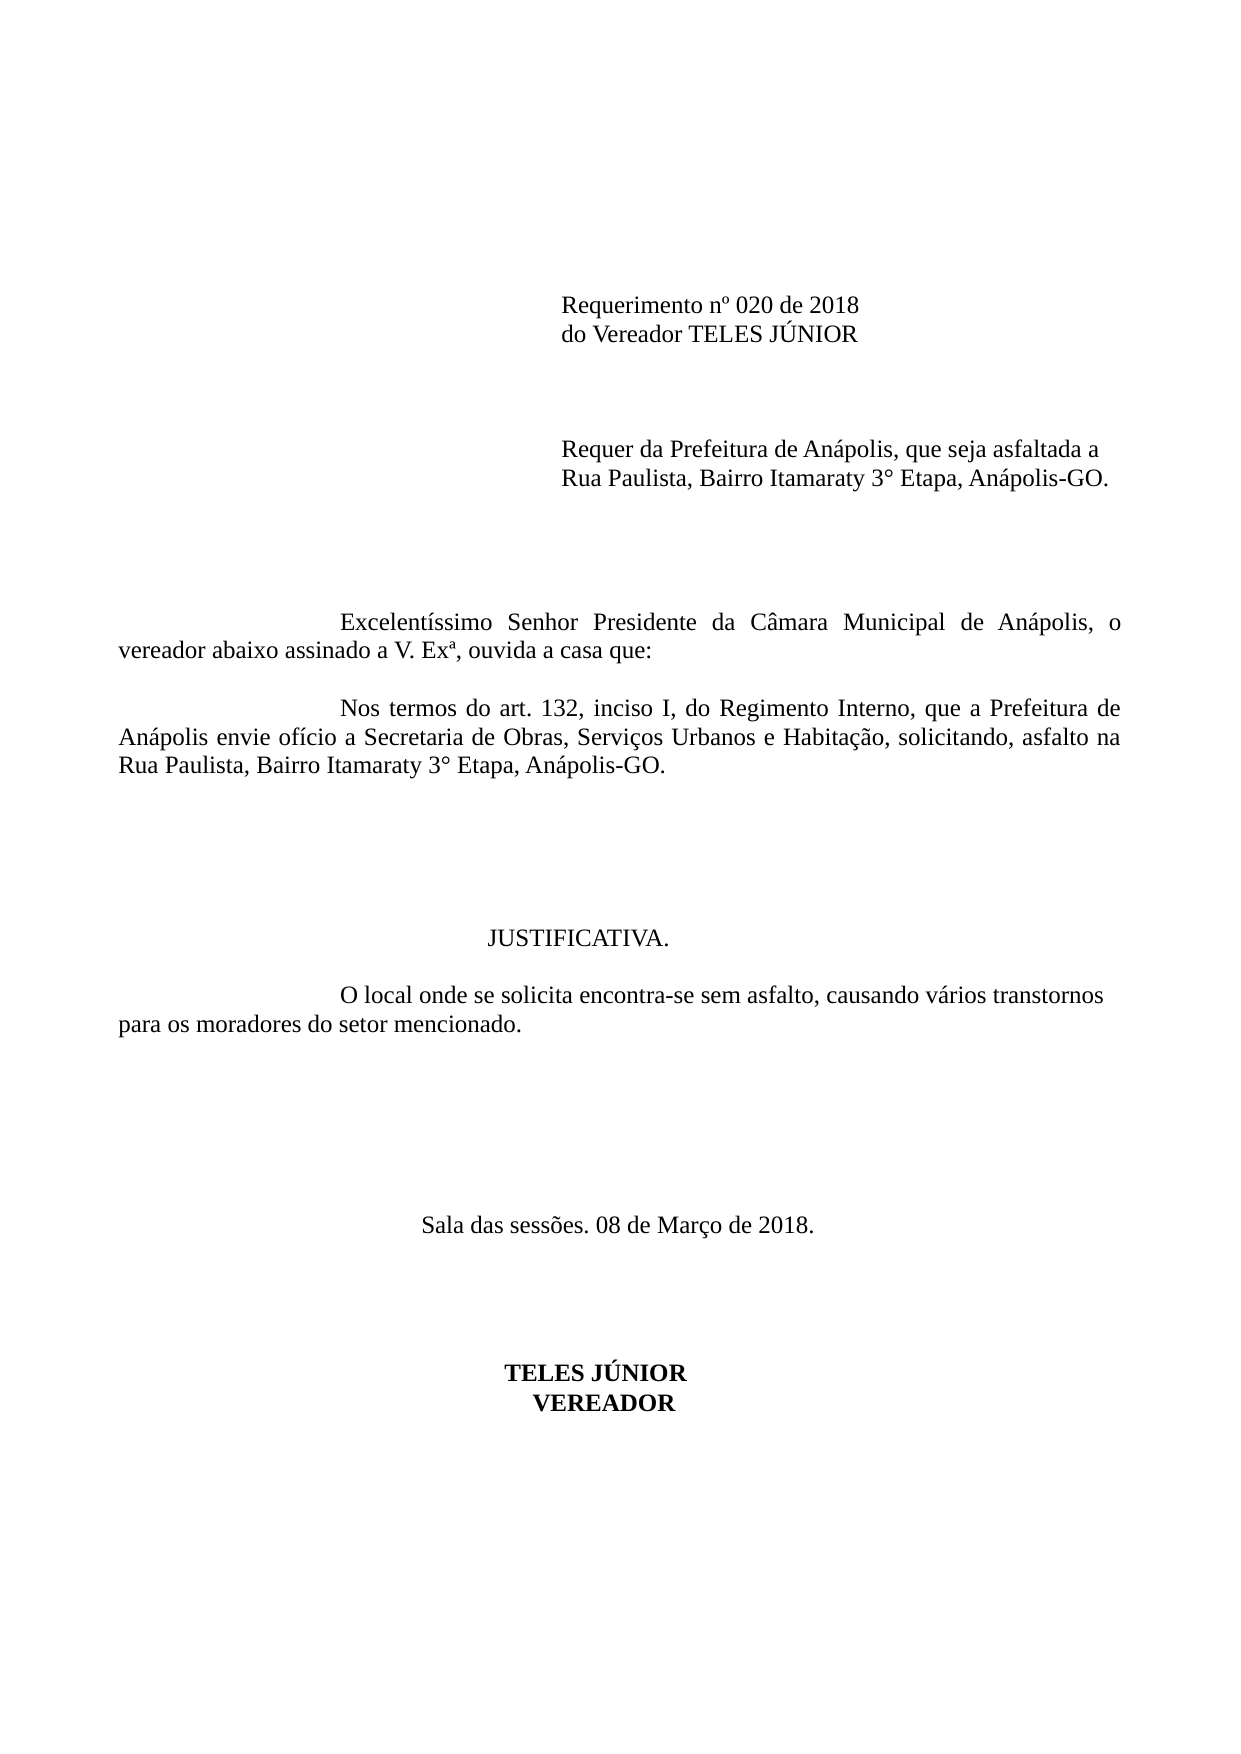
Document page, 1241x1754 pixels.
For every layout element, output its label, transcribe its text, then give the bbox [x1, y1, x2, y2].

text do Vereador TELES JÚNIOR [118, 319, 1122, 348]
text Excelentíssimo Senhor Presidente da Câmara Municipal de Anápolis, o vereador abaixo assinado a V. Exª, ouvida a casa que: [118, 607, 1122, 664]
text Sala das sessões. 08 de Março de 2018. [118, 1211, 1122, 1239]
text O local onde se solicita encontra-se sem asfalto, causando vários transtornos para os moradores do setor mencionado. [118, 981, 1122, 1038]
text JUSTIFICATIVA. [118, 923, 1122, 952]
text VEREADOR [118, 1388, 1122, 1417]
text Requerimento nº 020 de 2018 [118, 291, 1122, 319]
text Nos termos do art. 132, inciso I, do Regimento Interno, que a Prefeitura de Anápolis envie ofício a Secretaria de Obras, Serviços Urbanos e Habitação, solicitando, asfalto na Rua Paulista, Bairro Itamaraty 3° Etapa, Anápolis-GO. [118, 693, 1122, 779]
text TELES JÚNIOR [118, 1354, 1122, 1388]
text Requer da Prefeitura de Anápolis, que seja asfaltada a Rua Paulista, Bairro Itamaraty 3° Etapa, Anápolis-GO. [561, 434, 1122, 492]
